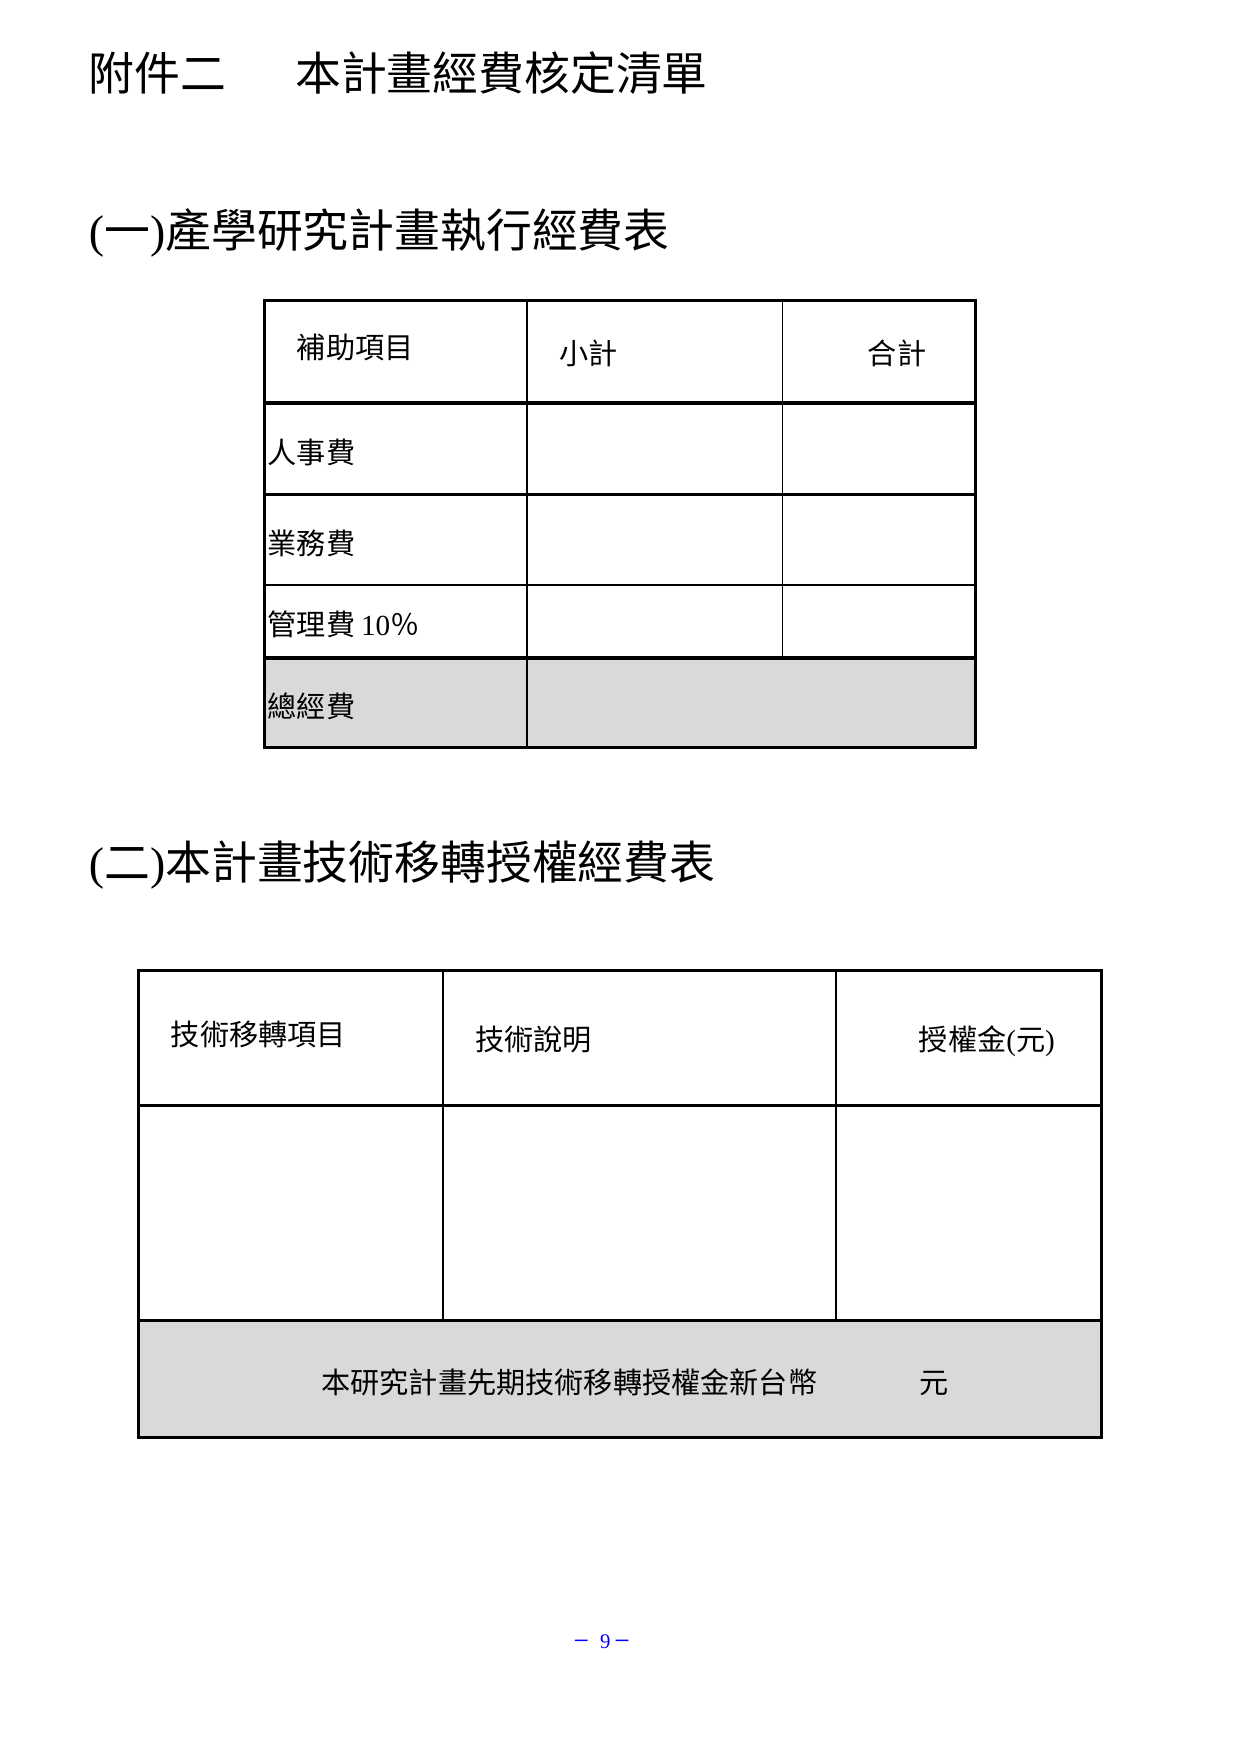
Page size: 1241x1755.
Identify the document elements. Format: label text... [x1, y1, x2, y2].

table_header 合計 [783, 302, 974, 401]
table_header 小計 [528, 302, 782, 401]
table_cell 本研究計畫先期技術移轉授權金新台幣 元 [140, 1322, 1100, 1436]
table_cell [783, 496, 974, 584]
text (一)產學研究計畫執行經費表 [89, 194, 1152, 261]
table_header 技術說明 [444, 972, 835, 1104]
text (二)本計畫技術移轉授權經費表 [89, 826, 1152, 892]
table_cell [528, 496, 782, 584]
table_header 技術移轉項目 [140, 972, 442, 1104]
text 附件二 本計畫經費核定清單 [89, 37, 1152, 103]
table_cell [837, 1107, 1100, 1318]
table_cell [528, 586, 782, 656]
table_cell [444, 1107, 835, 1318]
table_cell 業務費 [266, 496, 526, 584]
table_header 補助項目 [266, 302, 526, 401]
table_header 授權金(元) [837, 972, 1100, 1104]
table_cell 管理費10％ [266, 586, 526, 656]
table_cell [783, 586, 974, 656]
table_cell 總經費 [266, 660, 526, 746]
table_cell [783, 405, 974, 493]
table_cell [528, 405, 782, 493]
table_cell 人事費 [266, 405, 526, 493]
table_cell [140, 1107, 442, 1318]
table_cell [528, 660, 974, 746]
